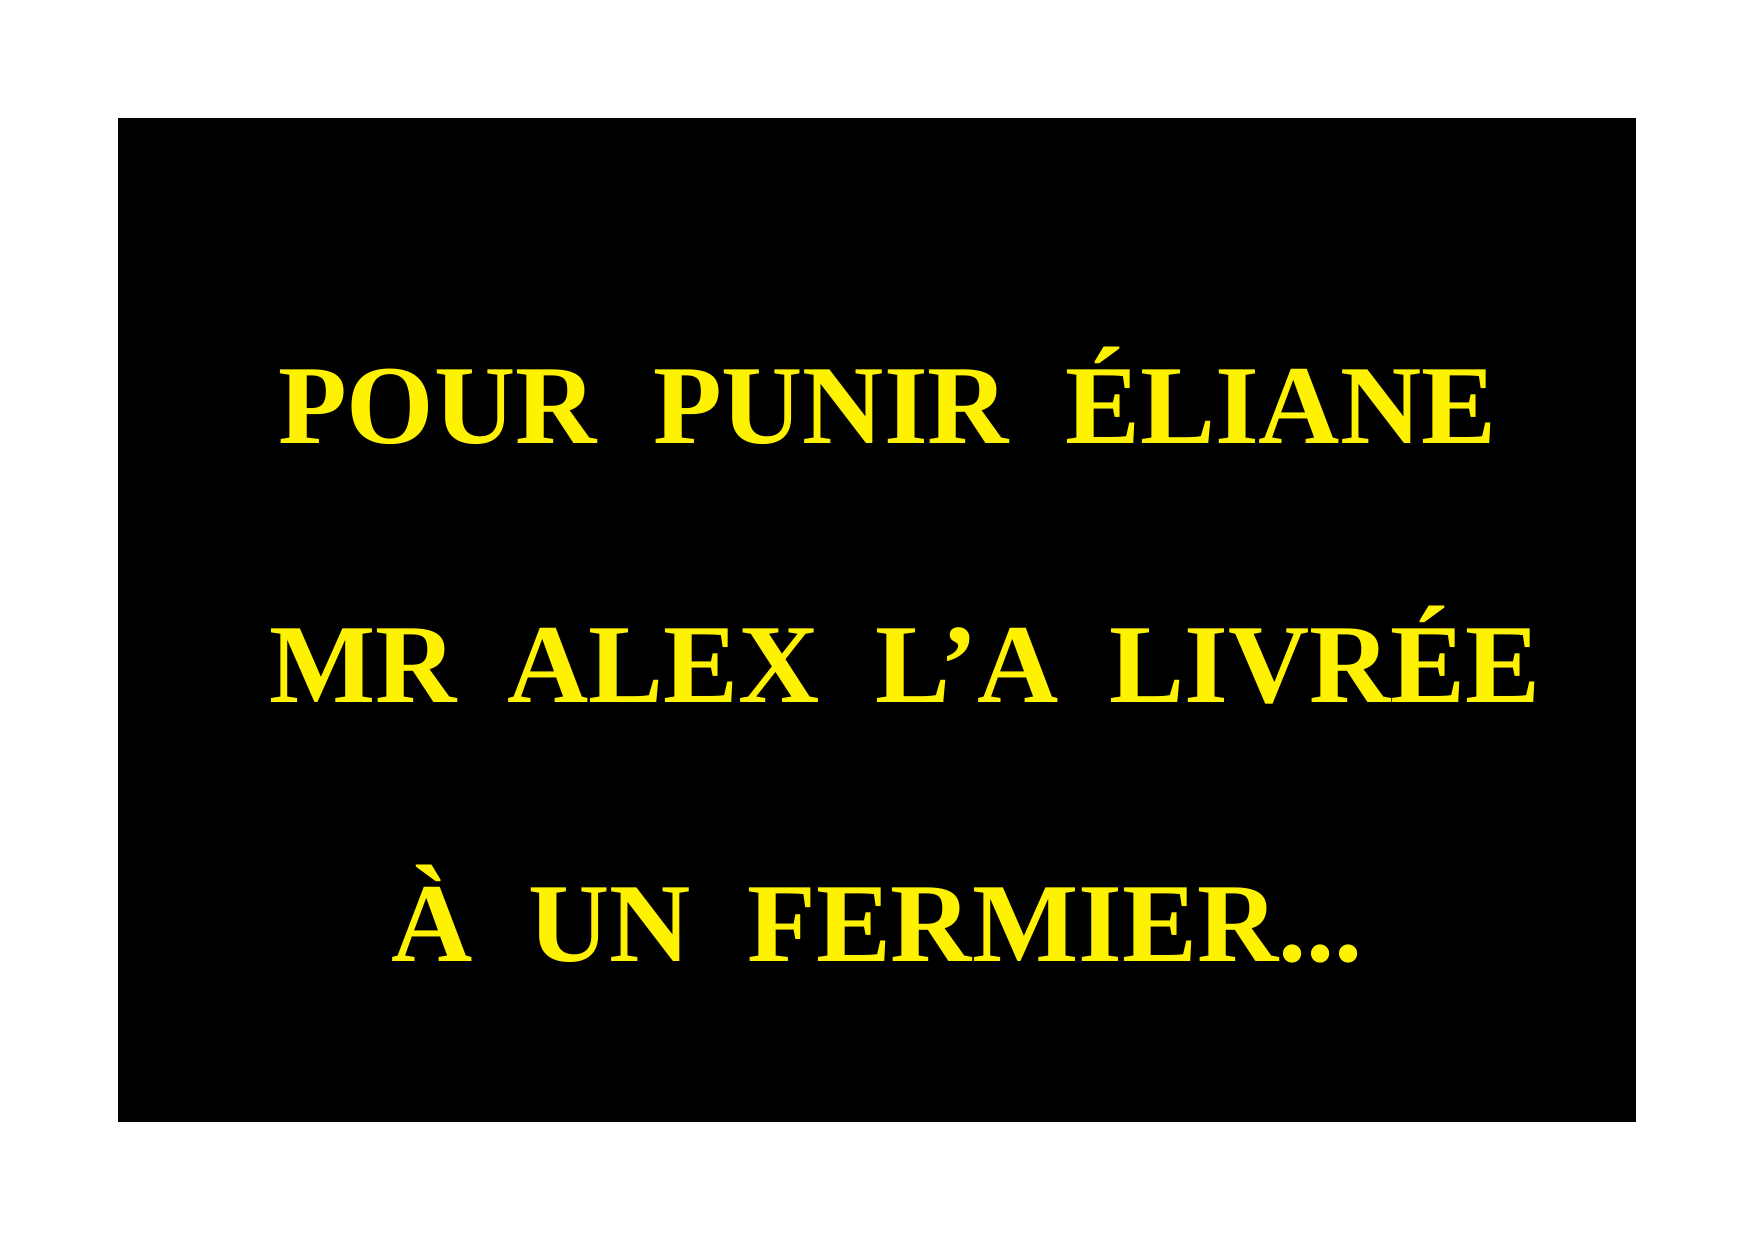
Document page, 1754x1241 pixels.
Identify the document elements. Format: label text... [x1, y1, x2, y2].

text À UN FERMIER... [118, 856, 1636, 985]
text POUR PUNIR ÉLIANE [118, 338, 1636, 468]
text MR ALEX L’A LIVRÉE [118, 597, 1636, 727]
